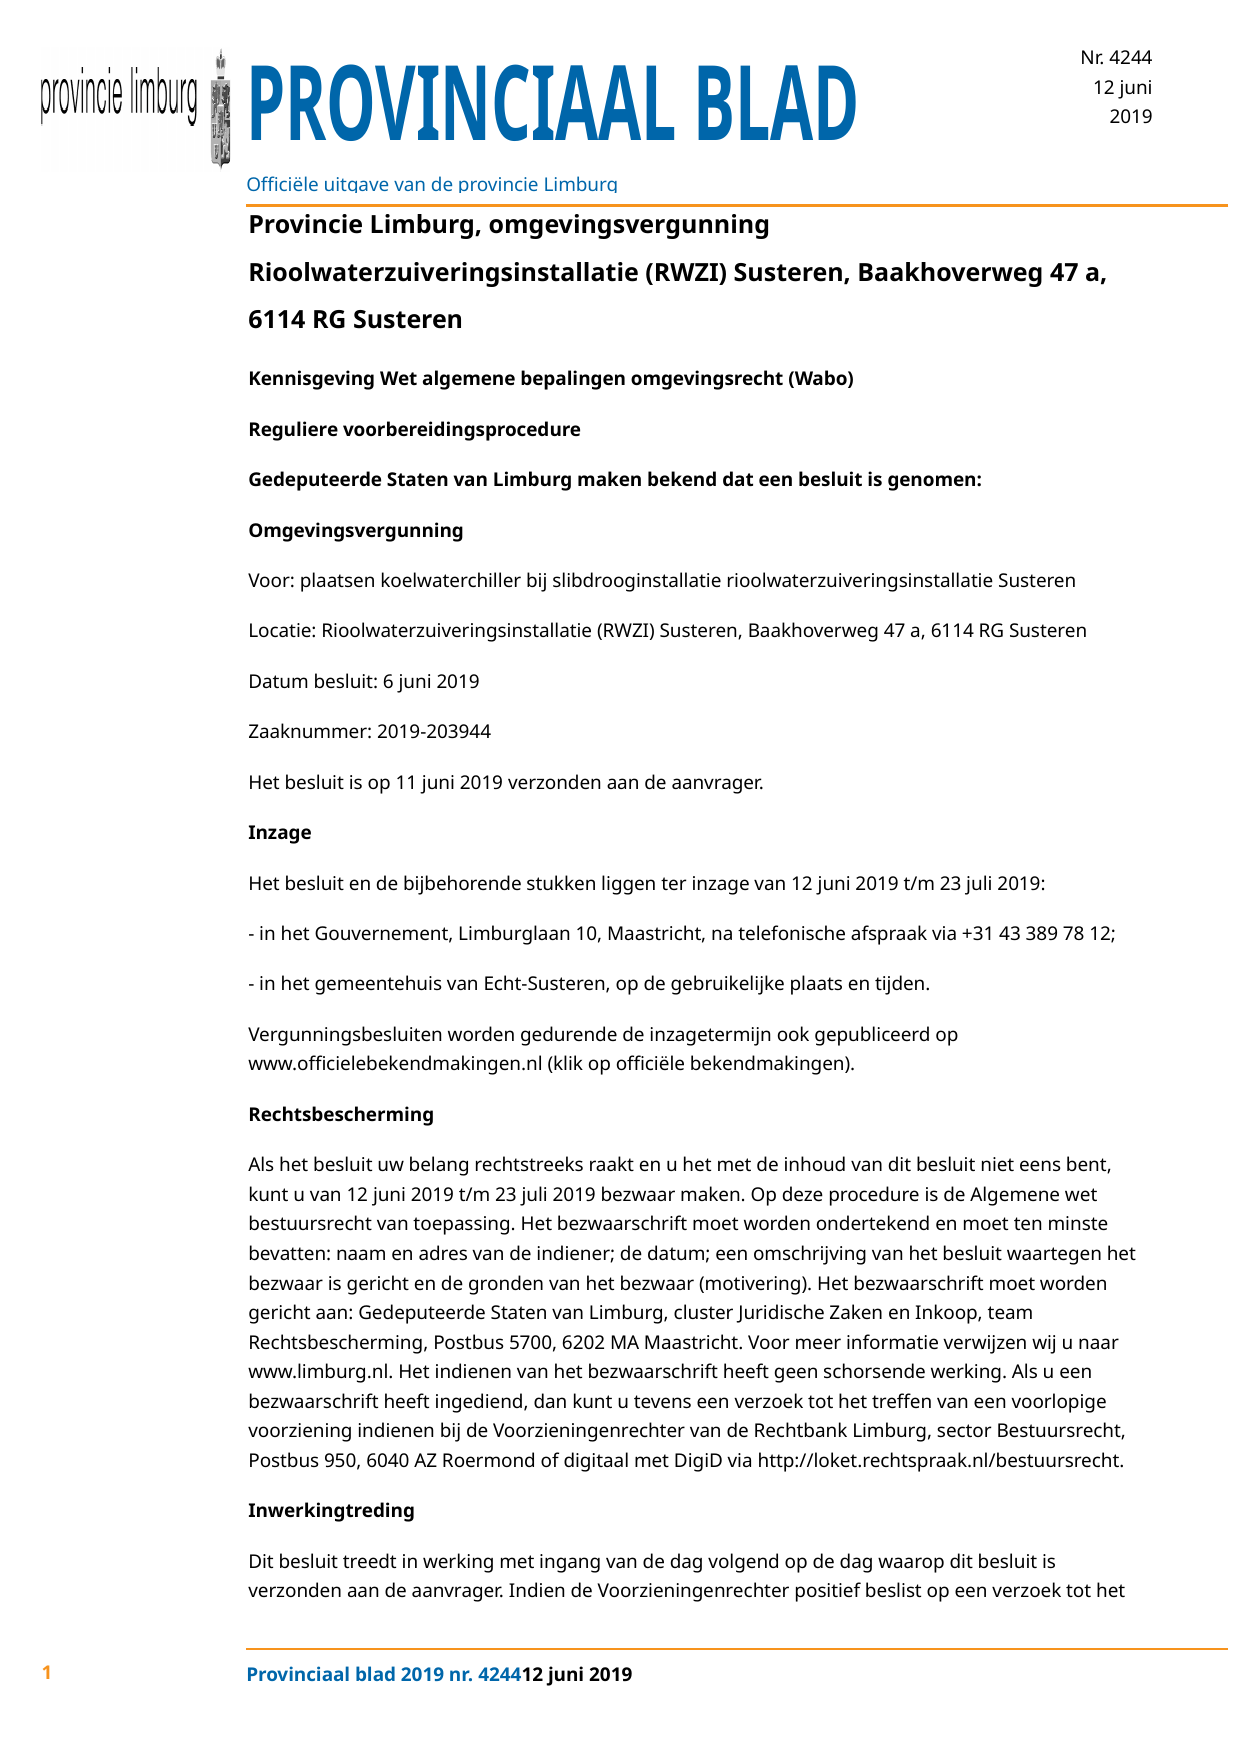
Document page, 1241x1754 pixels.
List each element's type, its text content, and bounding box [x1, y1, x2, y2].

text Als het besluit uw belang rechtstreeks raakt en u het met de inhoud van dit besluit niet eens bent, kunt u van 12 juni 2019 t/m 23 juli 2019 bezwaar maken. Op deze procedure is de Algemene wet bestuursrecht van toepassing. Het bezwaarschrift moet worden ondertekend en moet ten minste bevatten: naam en adres van de indiener; de datum; een omschrijving van het besluit waartegen het bezwaar is gericht en de gronden van het bezwaar (motivering). Het bezwaarschrift moet worden gericht aan: Gedeputeerde Staten van Limburg, cluster Juridische Zaken en Inkoop, team Rechtsbescherming, Postbus 5700, 6202 MA Maastricht. Voor meer informatie verwijzen wij u naar www.limburg.nl. Het indienen van het bezwaarschrift heeft geen schorsende werking. Als u een bezwaarschrift heeft ingediend, dan kunt u tevens een verzoek tot het treffen van een voorlopige voorziening indienen bij de Voorzieningenrechter van de Rechtbank Limburg, sector Bestuursrecht, Postbus 950, 6040 AZ Roermond of digitaal met DigiD via http://loket.rechtspraak.nl/bestuursrecht. [248, 1151, 1152, 1473]
text Datum besluit: 6 juni 2019 [248, 668, 1152, 694]
text Rechtsbescherming [248, 1101, 1152, 1127]
text Vergunningsbesluiten worden gedurende de inzagetermijn ook gepubliceerd op www.officielebekendmakingen.nl (klik op officiële bekendmakingen). [248, 1021, 1152, 1076]
picture [41, 47, 231, 172]
text Voor: plaatsen koelwaterchiller bij slibdrooginstallatie rioolwaterzuiveringsinstallatie Susteren [248, 567, 1152, 593]
text Inwerkingtreding [248, 1498, 1152, 1523]
text Omgevingsvergunning [248, 517, 1152, 542]
text Inzage [248, 819, 1152, 845]
text Zaaknummer: 2019-203944 [248, 718, 1152, 744]
text Reguliere voorbereidingsprocedure [248, 416, 1152, 442]
text - in het gemeentehuis van Echt-Susteren, op de gebruikelijke plaats en tijden. [248, 971, 1152, 996]
text Dit besluit treedt in werking met ingang van de dag volgend op de dag waarop dit besluit is verzonden aan de aanvrager. Indien de Voorzieningenrechter positief beslist op een verzoek tot het [248, 1548, 1152, 1603]
text Gedeputeerde Staten van Limburg maken bekend dat een besluit is genomen: [248, 466, 1152, 492]
text Provincie Limburg, omgevingsvergunning Rioolwaterzuiveringsinstallatie (RWZI) Susteren, Baakhoverweg 47 a, 6114 RG Susteren [248, 207, 1152, 336]
text Het besluit is op 11 juni 2019 verzonden aan de aanvrager. [248, 769, 1152, 794]
text Het besluit en de bijbehorende stukken liggen ter inzage van 12 juni 2019 t/m 23 juli 2019: [248, 870, 1152, 895]
text Locatie: Rioolwaterzuiveringsinstallatie (RWZI) Susteren, Baakhoverweg 47 a, 6114 RG Susteren [248, 618, 1152, 643]
text - in het Gouvernement, Limburglaan 10, Maastricht, na telefonische afspraak via +31 43 389 78 12; [248, 920, 1152, 946]
text Kennisgeving Wet algemene bepalingen omgevingsrecht (Wabo) [248, 366, 1152, 391]
